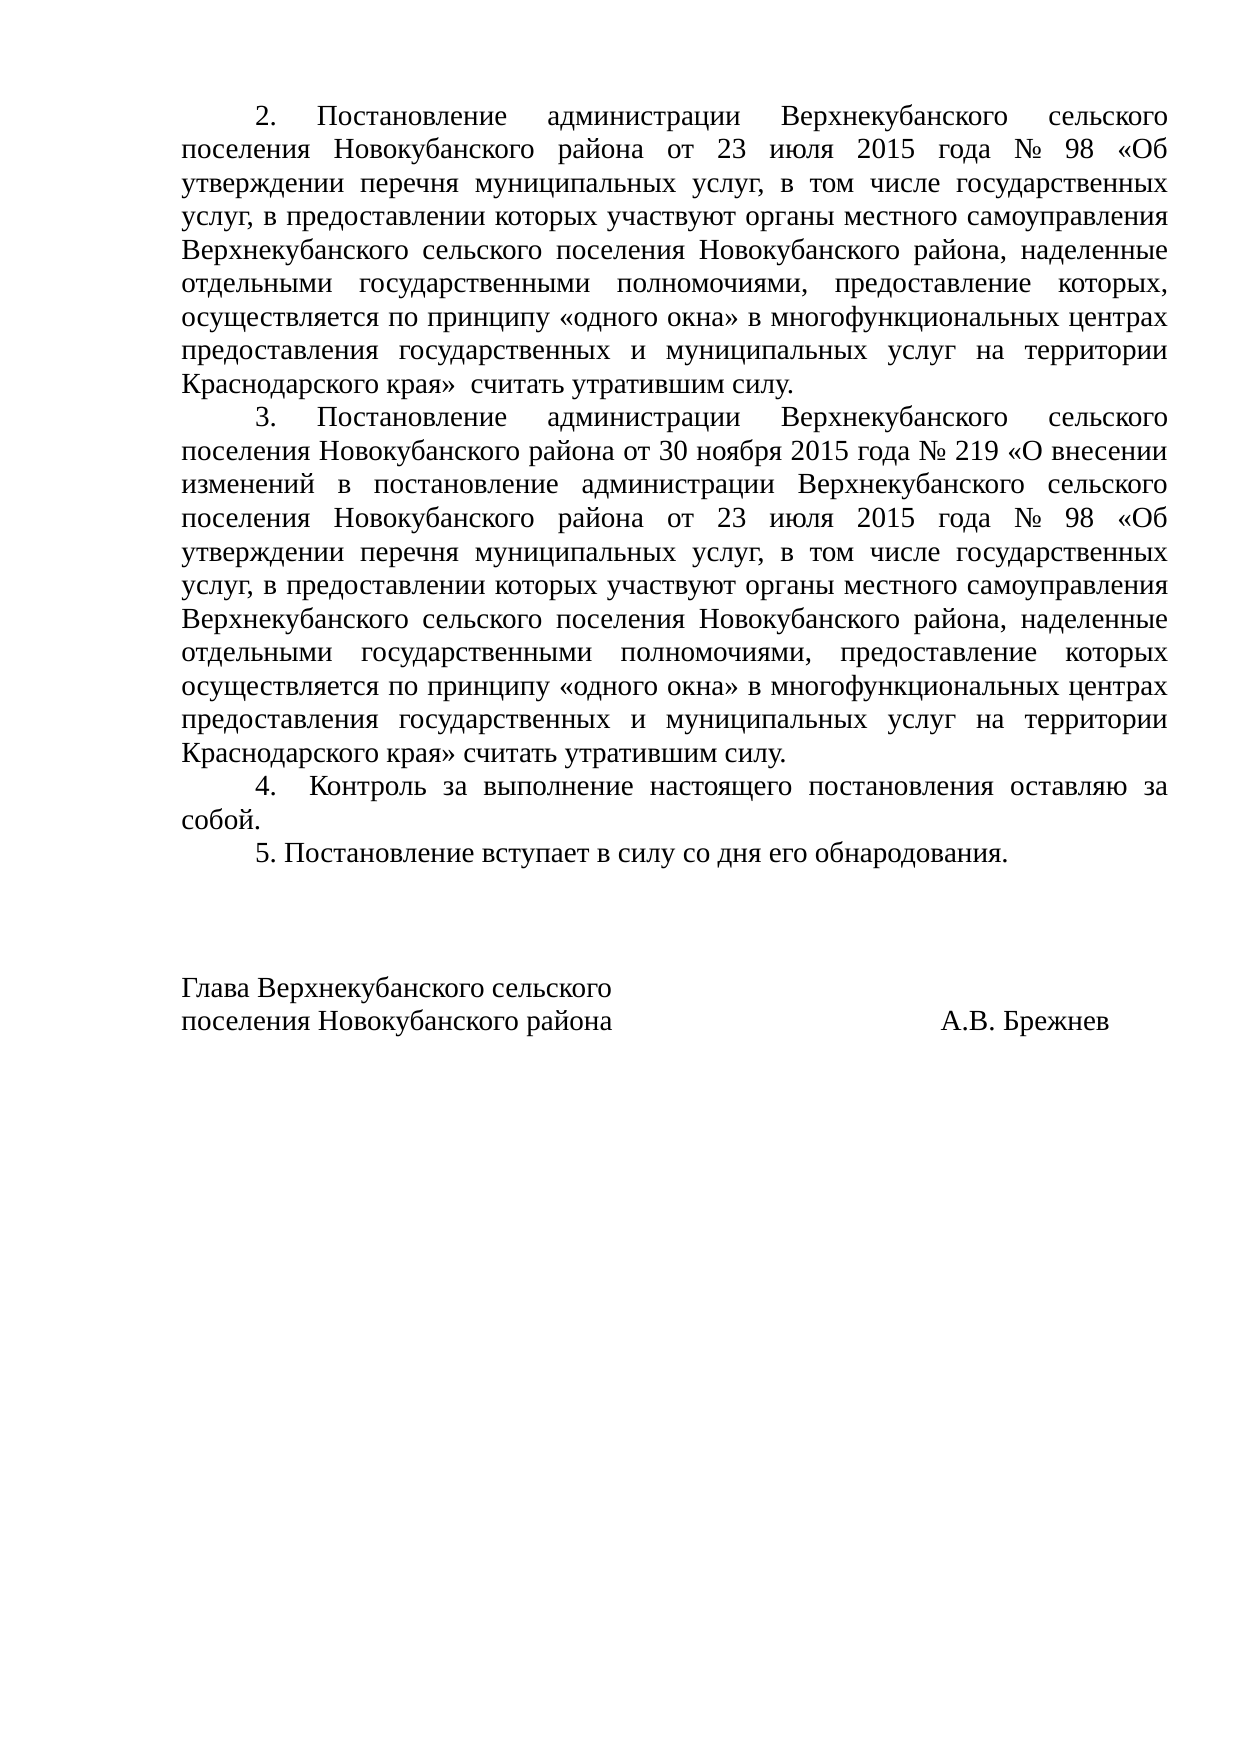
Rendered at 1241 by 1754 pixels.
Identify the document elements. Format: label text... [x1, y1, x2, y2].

text 2. Постановление администрации Верхнекубанского сельского поселения Новокубанского района от 23 июля 2015 года № 98 «Об утверждении перечня муниципальных услуг, в том числе государственных услуг, в предоставлении которых участвуют органы местного самоуправления Верхнекубанского сельского поселения Новокубанского района, наделенные отдельными государственными полномочиями, предоставление которых, осуществляется по принципу «одного окна» в многофункциональных центрах предоставления государственных и муниципальных услуг на территории Краснодарского края» считать утратившим силу. [181, 98, 1169, 399]
text 4. Контроль за выполнение настоящего постановления оставляю за собой. [181, 768, 1169, 836]
text Глава Верхнекубанского сельского [181, 970, 1169, 1003]
text поселения Новокубанского района А.В. Брежнев [181, 1003, 1169, 1037]
text 5. Постановление вступает в силу со дня его обнародования. [181, 836, 1169, 869]
text 3. Постановление администрации Верхнекубанского сельского поселения Новокубанского района от 30 ноября 2015 года № 219 «О внесении изменений в постановление администрации Верхнекубанского сельского поселения Новокубанского района от 23 июля 2015 года № 98 «Об утверждении перечня муниципальных услуг, в том числе государственных услуг, в предоставлении которых участвуют органы местного самоуправления Верхнекубанского сельского поселения Новокубанского района, наделенные отдельными государственными полномочиями, предоставление которых осуществляется по принципу «одного окна» в многофункциональных центрах предоставления государственных и муниципальных услуг на территории Краснодарского края» считать утратившим силу. [181, 399, 1169, 768]
